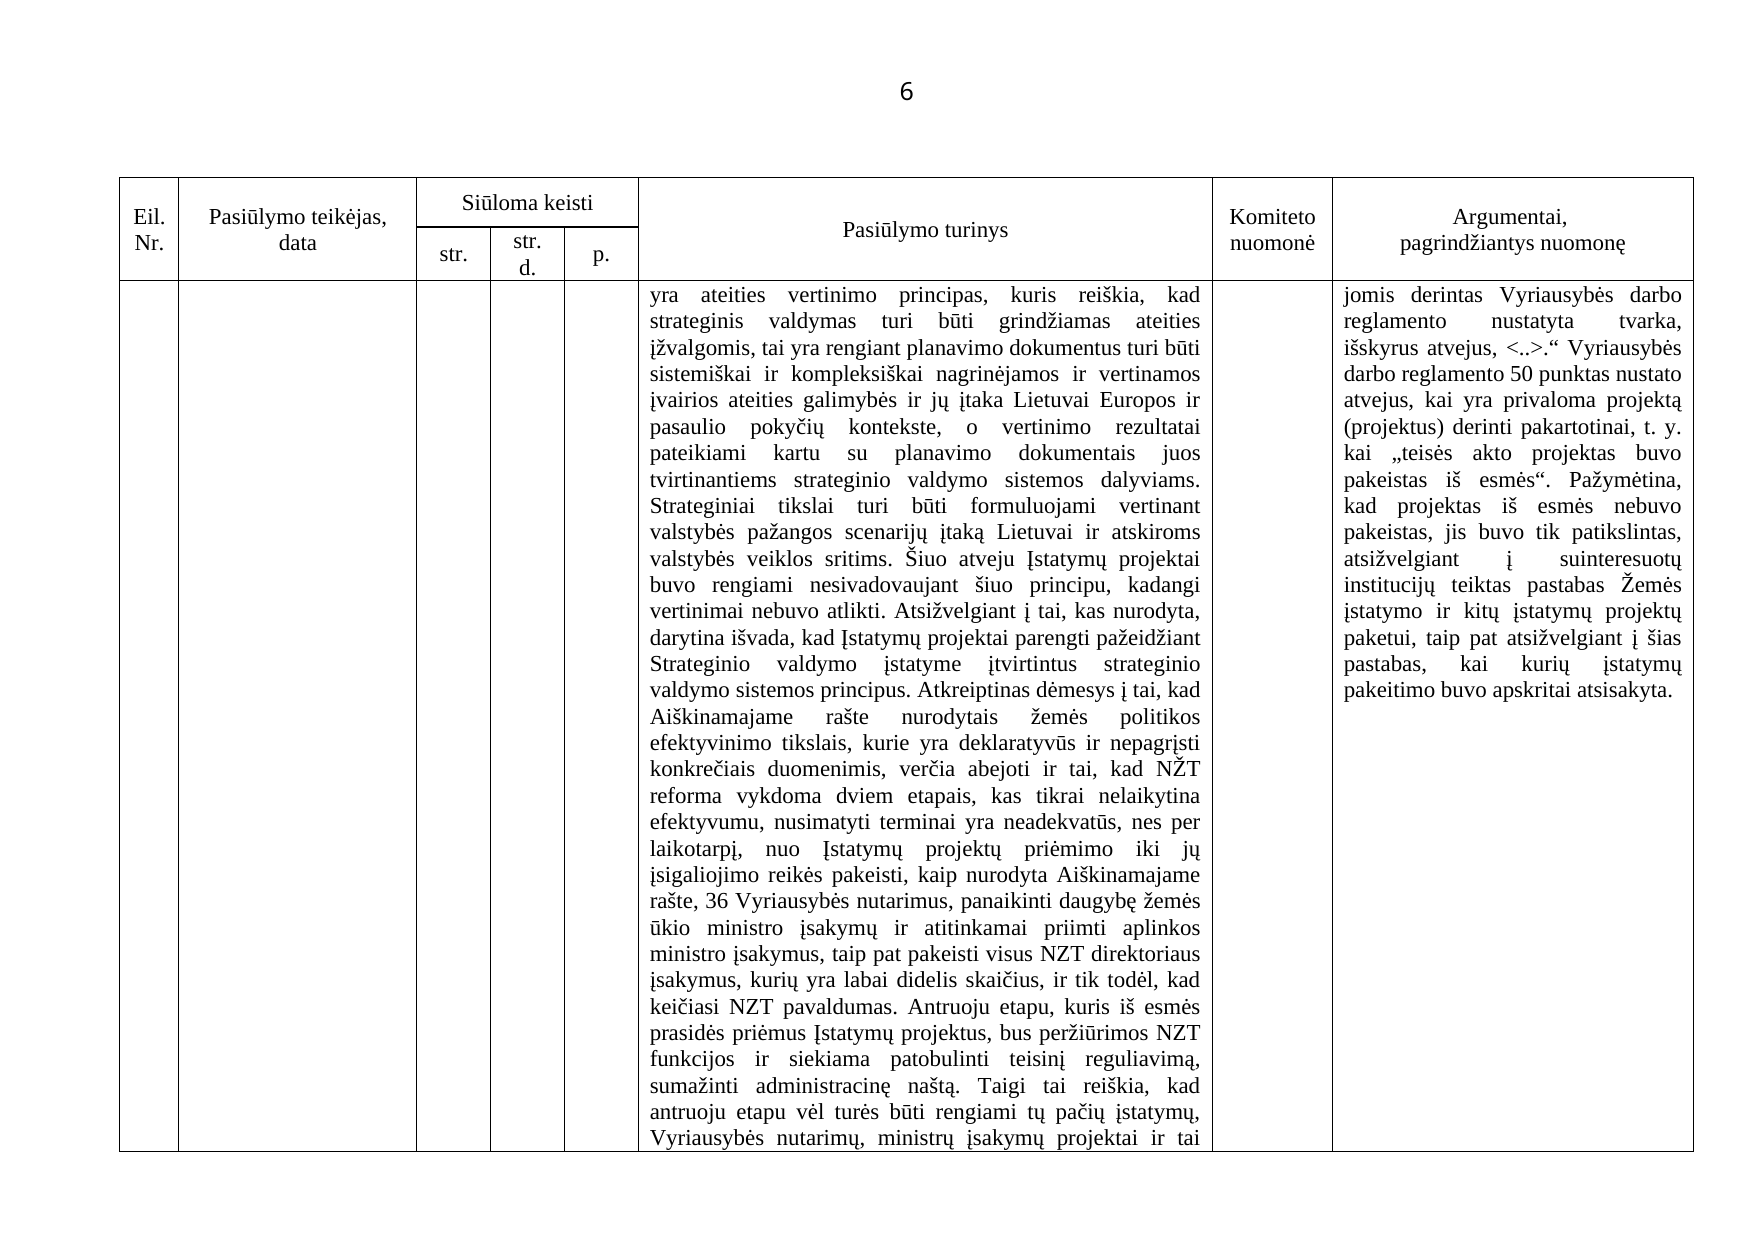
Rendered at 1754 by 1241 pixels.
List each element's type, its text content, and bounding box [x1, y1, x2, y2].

table_header Pasiūlymo teikėjas, data [179, 178, 416, 280]
table_cell [417, 281, 490, 1151]
table_header Eil. Nr. [120, 178, 178, 280]
table_cell p. [565, 228, 638, 280]
table_header Siūloma keisti [417, 178, 638, 226]
table_cell [491, 281, 564, 1151]
table_cell str. d. [491, 228, 564, 280]
table_header Argumentai, pagrindžiantys nuomonę [1333, 178, 1693, 280]
table_cell [120, 281, 178, 1151]
table_header Pasiūlymo turinys [639, 178, 1212, 280]
table_cell str. [417, 228, 490, 280]
table_cell [565, 281, 638, 1151]
table_cell yra ateities vertinimo principas, kuris reiškia, kad strateginis valdymas turi būti grindžiamas ateities įžvalgomis, tai yra rengiant planavimo dokumentus turi būti sistemiškai ir kompleksiškai nagrinėjamos ir vertinamos įvairios ateities galimybės ir jų įtaka Lietuvai Europos ir pasaulio pokyčių kontekste, o vertinimo rezultatai pateikiami kartu su planavimo dokumentais juos tvirtinantiems strateginio valdymo sistemos dalyviams. Strateginiai tikslai turi būti formuluojami vertinant valstybės pažangos scenarijų įtaką Lietuvai ir atskiroms valstybės veiklos sritims. Šiuo atveju Įstatymų projektai buvo rengiami nesivadovaujant šiuo principu, kadangi vertinimai nebuvo atlikti. Atsižvelgiant į tai, kas nurodyta, darytina išvada, kad Įstatymų projektai parengti pažeidžiant Strateginio valdymo įstatyme įtvirtintus strateginio valdymo sistemos principus. Atkreiptinas dėmesys į tai, kad Aiškinamajame rašte nurodytais žemės politikos efektyvinimo tikslais, kurie yra deklaratyvūs ir nepagrįsti konkrečiais duomenimis, verčia abejoti ir tai, kad NŽT reforma vykdoma dviem etapais, kas tikrai nelaikytina efektyvumu, nusimatyti terminai yra neadekvatūs, nes per laikotarpį, nuo Įstatymų projektų priėmimo iki jų įsigaliojimo reikės pakeisti, kaip nurodyta Aiškinamajame rašte, 36 Vyriausybės nutarimus, panaikinti daugybę žemės ūkio ministro įsakymų ir atitinkamai priimti aplinkos ministro įsakymus, taip pat pakeisti visus NZT direktoriaus įsakymus, kurių yra labai didelis skaičius, ir tik todėl, kad keičiasi NZT pavaldumas. Antruoju etapu, kuris iš esmės prasidės priėmus Įstatymų projektus, bus peržiūrimos NZT funkcijos ir siekiama patobulinti teisinį reguliavimą, sumažinti administracinę naštą. Taigi tai reiškia, kad antruoju etapu vėl turės būti rengiami tų pačių įstatymų, Vyriausybės nutarimų, ministrų įsakymų projektai ir tai [639, 281, 1212, 1151]
table_cell [1213, 281, 1332, 1151]
table_cell [179, 281, 416, 1151]
table_cell jomis derintas Vyriausybės darbo reglamento nustatyta tvarka, išskyrus atvejus, <..>.“ Vyriausybės darbo reglamento 50 punktas nustato atvejus, kai yra privaloma projektą (projektus) derinti pakartotinai, t. y. kai „teisės akto projektas buvo pakeistas iš esmės“. Pažymėtina, kad projektas iš esmės nebuvo pakeistas, jis buvo tik patikslintas, atsižvelgiant į suinteresuotų institucijų teiktas pastabas Žemės įstatymo ir kitų įstatymų projektų paketui, taip pat atsižvelgiant į šias pastabas, kai kurių įstatymų pakeitimo buvo apskritai atsisakyta. [1333, 281, 1693, 1151]
table_header Komiteto nuomonė [1213, 178, 1332, 280]
